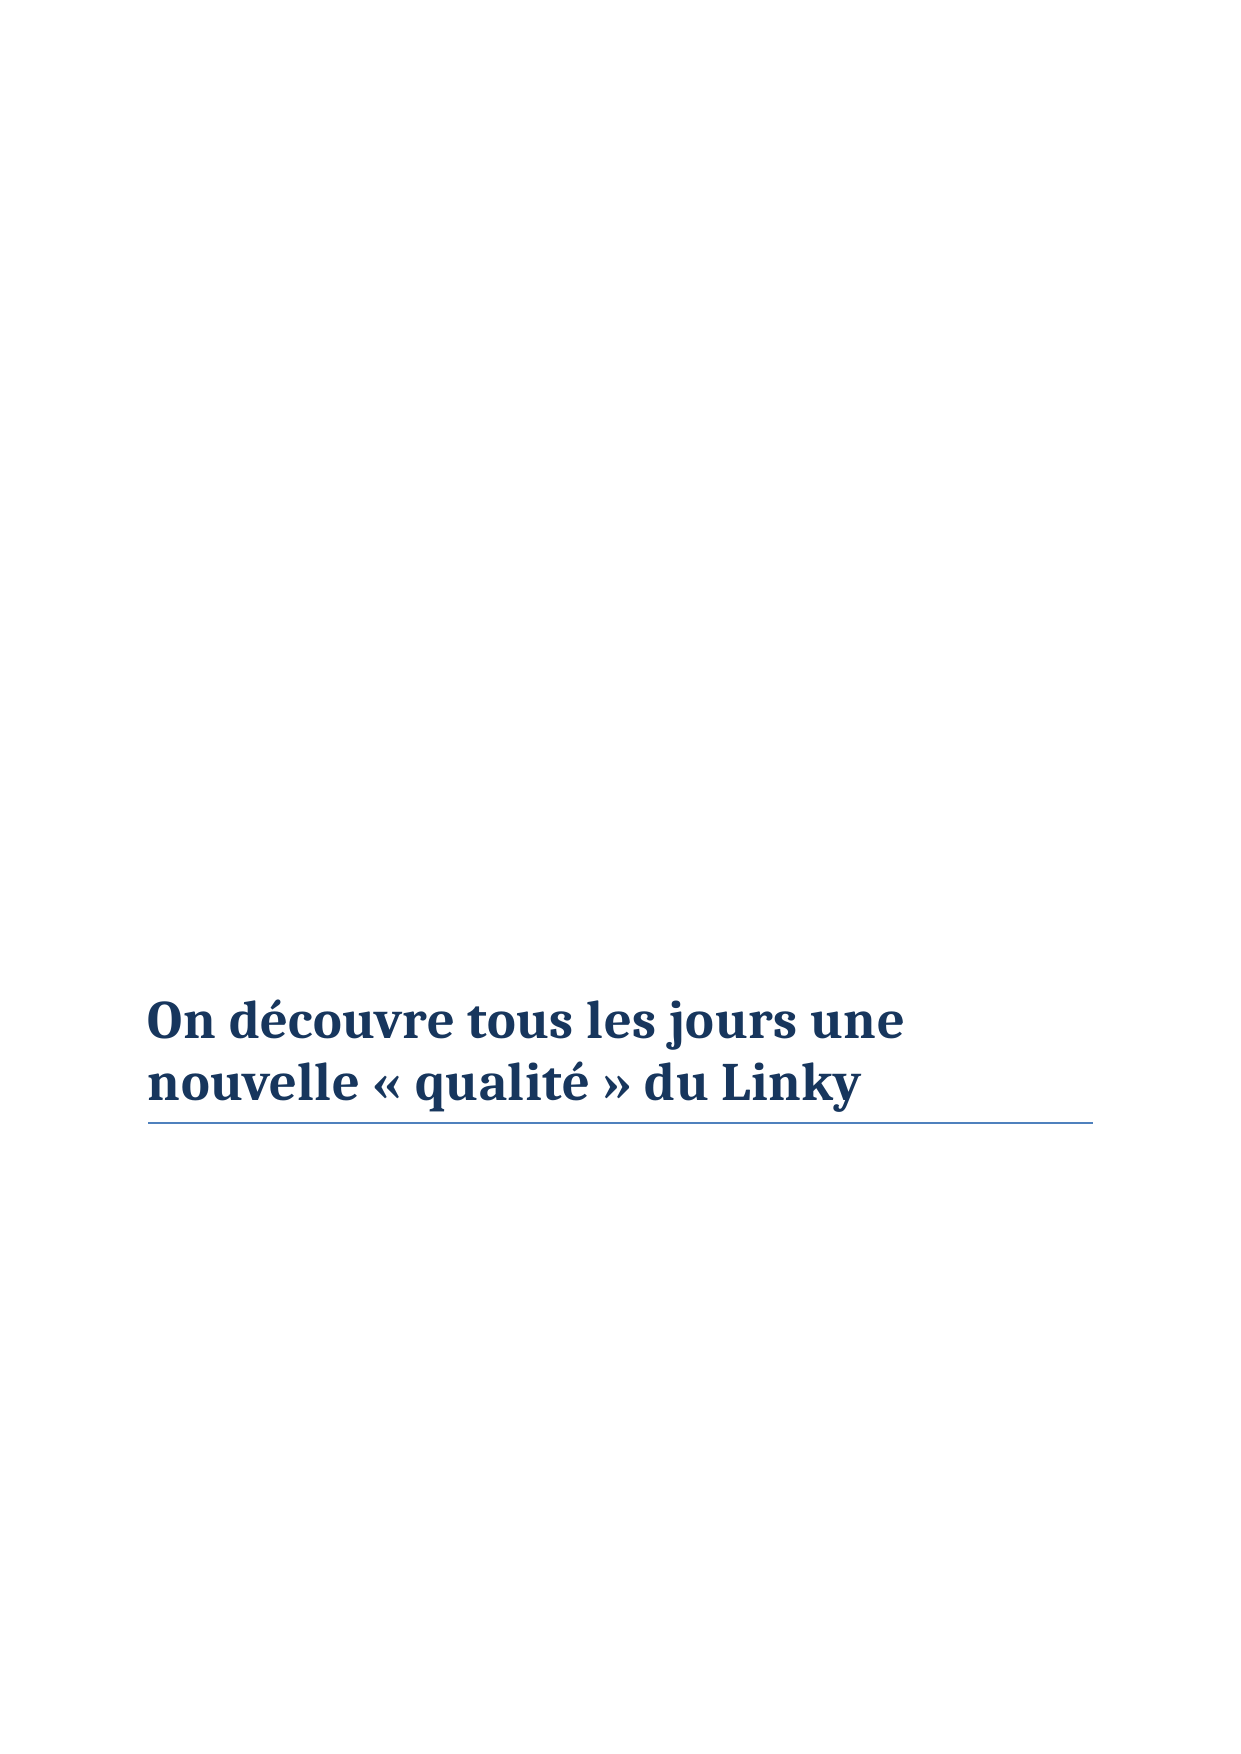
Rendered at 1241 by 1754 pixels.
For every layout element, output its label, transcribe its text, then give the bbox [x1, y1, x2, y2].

title On découvre tous les jours une nouvelle « qualité » du Linky [148, 989, 1093, 1122]
